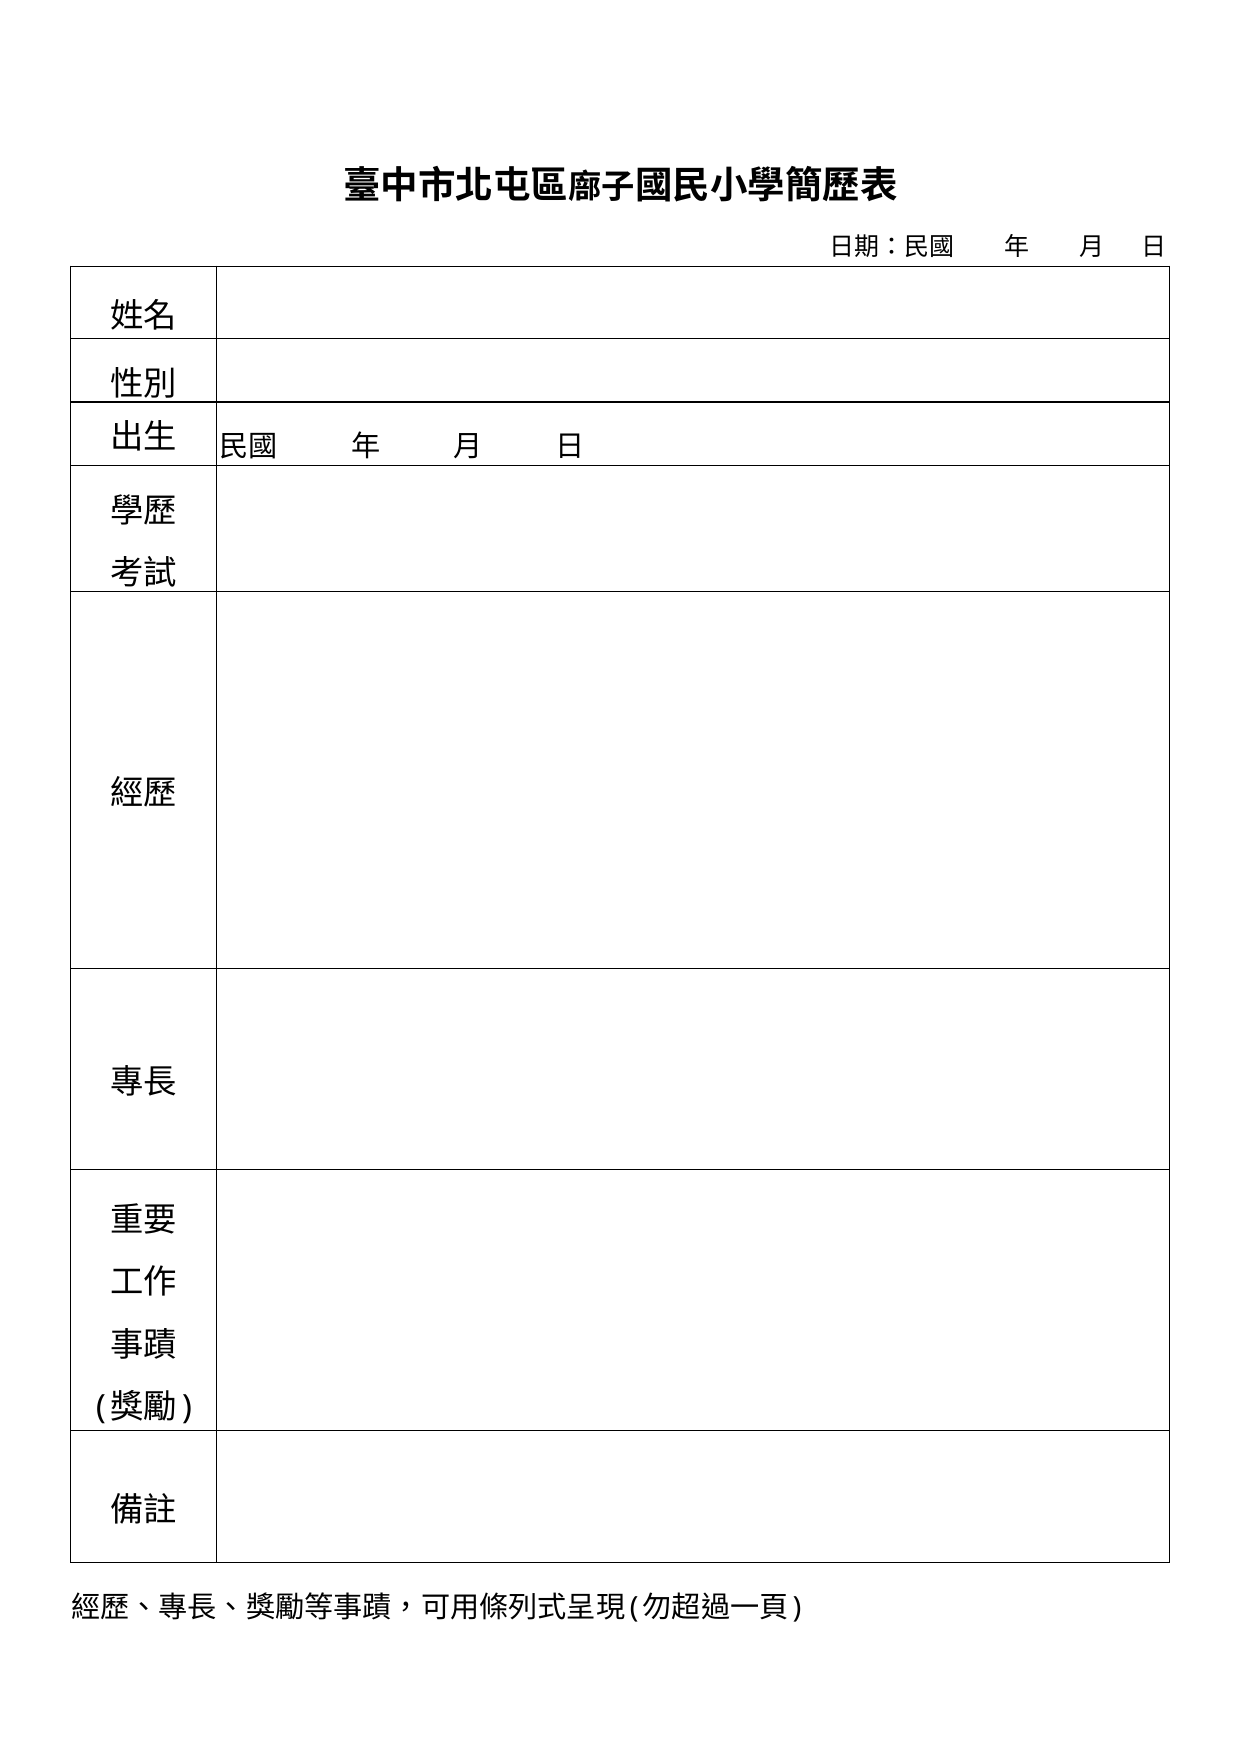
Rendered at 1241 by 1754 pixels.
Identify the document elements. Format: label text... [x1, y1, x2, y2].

table_cell 學歷 考試 [71, 466, 216, 591]
table_cell [217, 466, 1169, 591]
table_cell [217, 592, 1169, 967]
table_cell 民國 年 月 日 [217, 403, 1169, 465]
table_cell 專長 [71, 969, 216, 1169]
table_cell 重要 工作 事蹟 (獎勵) [71, 1170, 216, 1430]
table_cell 備註 [71, 1431, 216, 1562]
table_header 臺中市北屯區廍子國民小學簡歷表 [71, 141, 1169, 203]
table_cell [217, 267, 1169, 338]
table_cell 日期：民國 年 月 日 [71, 203, 1169, 266]
table_cell [217, 969, 1169, 1169]
text 經歷、專長、獎勵等事蹟，可用條列式呈現(勿超過一頁) [71, 1563, 1169, 1626]
table_cell 出生 [71, 403, 216, 465]
table_cell [217, 1431, 1169, 1562]
table_cell 性別 [71, 339, 216, 401]
table_cell 姓名 [71, 267, 216, 338]
table_cell [217, 1170, 1169, 1430]
table_cell [217, 339, 1169, 401]
table_cell 經歷 [71, 592, 216, 967]
